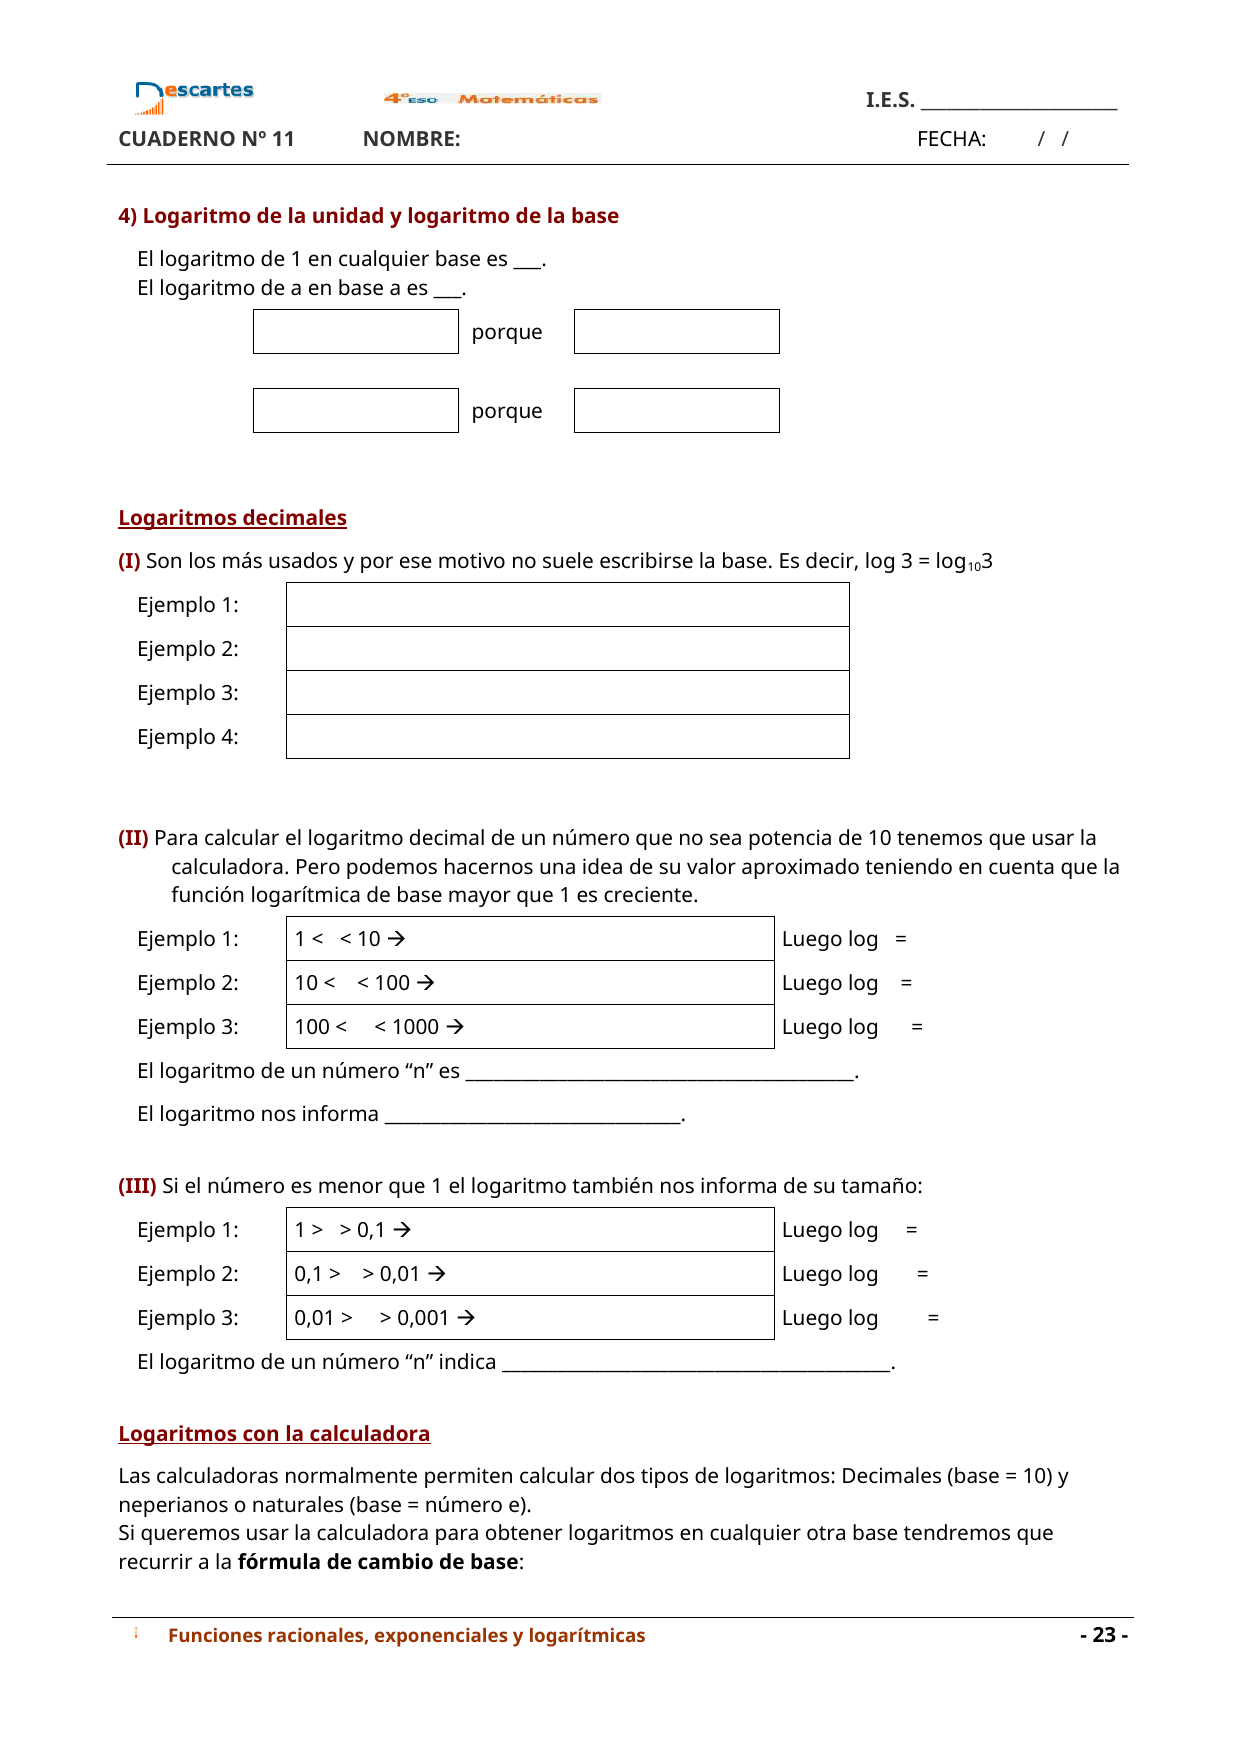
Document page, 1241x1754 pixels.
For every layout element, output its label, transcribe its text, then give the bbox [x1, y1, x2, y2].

table_cell porque [459, 309, 574, 353]
table_header Logaritmos con la calculadora [111, 1411, 1133, 1454]
table_cell [111, 309, 253, 353]
table_cell El logaritmo de un número “n” indica __________________________________________. [111, 1339, 1133, 1383]
table_cell 10 < < 100  [287, 961, 774, 1004]
table_header (II) Para calcular el logaritmo decimal de un número que no sea potencia de 10 tenemos que usar la calculadora. Pero podemos hacernos una idea de su valor aproximado teniendo en cuenta que la función logarítmica de base mayor que 1 es creciente. [111, 816, 1133, 916]
table_cell [780, 388, 1133, 432]
picture [134, 1626, 138, 1638]
table_cell Luego log = [775, 1004, 1133, 1048]
table_cell Luego log = [775, 1295, 1133, 1339]
table_cell 1 < < 10  [287, 917, 774, 960]
table_cell El logaritmo de 1 en cualquier base es ___. El logaritmo de a en base a es ___. [111, 237, 1133, 308]
table_cell [287, 627, 849, 670]
picture [134, 82, 257, 115]
table_cell Luego log = [775, 960, 1133, 1004]
table_cell Luego log = [775, 916, 1133, 960]
table_cell Ejemplo 1: [111, 582, 286, 626]
table_cell Ejemplo 2: [111, 960, 286, 1004]
table_cell Luego log = [775, 1207, 1133, 1251]
table_cell 100 < < 1000  [287, 1005, 774, 1048]
table_cell 0,1 > > 0,01  [287, 1252, 774, 1295]
table_cell [254, 389, 458, 432]
table_cell Ejemplo 1: [111, 916, 286, 960]
table_cell [287, 583, 849, 626]
table_cell Ejemplo 3: [111, 670, 286, 714]
table_cell [575, 389, 779, 432]
table_cell [111, 353, 1133, 388]
table_cell [780, 309, 1133, 353]
table_cell porque [459, 388, 574, 432]
table_cell [575, 310, 779, 353]
table_cell El logaritmo de un número “n” es __________________________________________. [111, 1048, 1133, 1092]
table_cell [287, 671, 849, 714]
table_cell [287, 715, 849, 758]
table_cell Las calculadoras normalmente permiten calcular dos tipos de logaritmos: Decimales (base = 10) y neperianos o naturales (base = número e). Si queremos usar la calculadora para obtener logaritmos en cualquier otra base tendremos que recurrir a la fórmula de cambio de base: [111, 1454, 1133, 1583]
table_cell [111, 432, 1133, 467]
table_cell [254, 310, 458, 353]
table_cell Ejemplo 4: [111, 714, 286, 758]
table_cell El logaritmo nos informa ________________________________. [111, 1092, 1133, 1135]
table_cell [850, 670, 1133, 714]
table_cell [850, 582, 1133, 626]
table_cell Ejemplo 2: [111, 1251, 286, 1295]
table_header (III) Si el número es menor que 1 el logaritmo también nos informa de su tamaño: [111, 1164, 1133, 1207]
table_cell 1 > > 0,1  [287, 1208, 774, 1251]
picture [384, 93, 602, 105]
table_cell (I) Son los más usados y por ese motivo no suele escribirse la base. Es decir, log 3 = log103 [111, 539, 1133, 582]
table_cell [850, 626, 1133, 670]
table_cell Ejemplo 2: [111, 626, 286, 670]
table_cell Ejemplo 1: [111, 1207, 286, 1251]
table_cell [850, 714, 1133, 758]
table_header Logaritmos decimales [111, 496, 1133, 539]
table_cell 0,01 > > 0,001  [287, 1296, 774, 1339]
table_header 4) Logaritmo de la unidad y logaritmo de la base [111, 194, 1133, 237]
table_cell [111, 388, 253, 432]
table_cell Ejemplo 3: [111, 1004, 286, 1048]
table_cell Ejemplo 3: [111, 1295, 286, 1339]
table_cell Luego log = [775, 1251, 1133, 1295]
